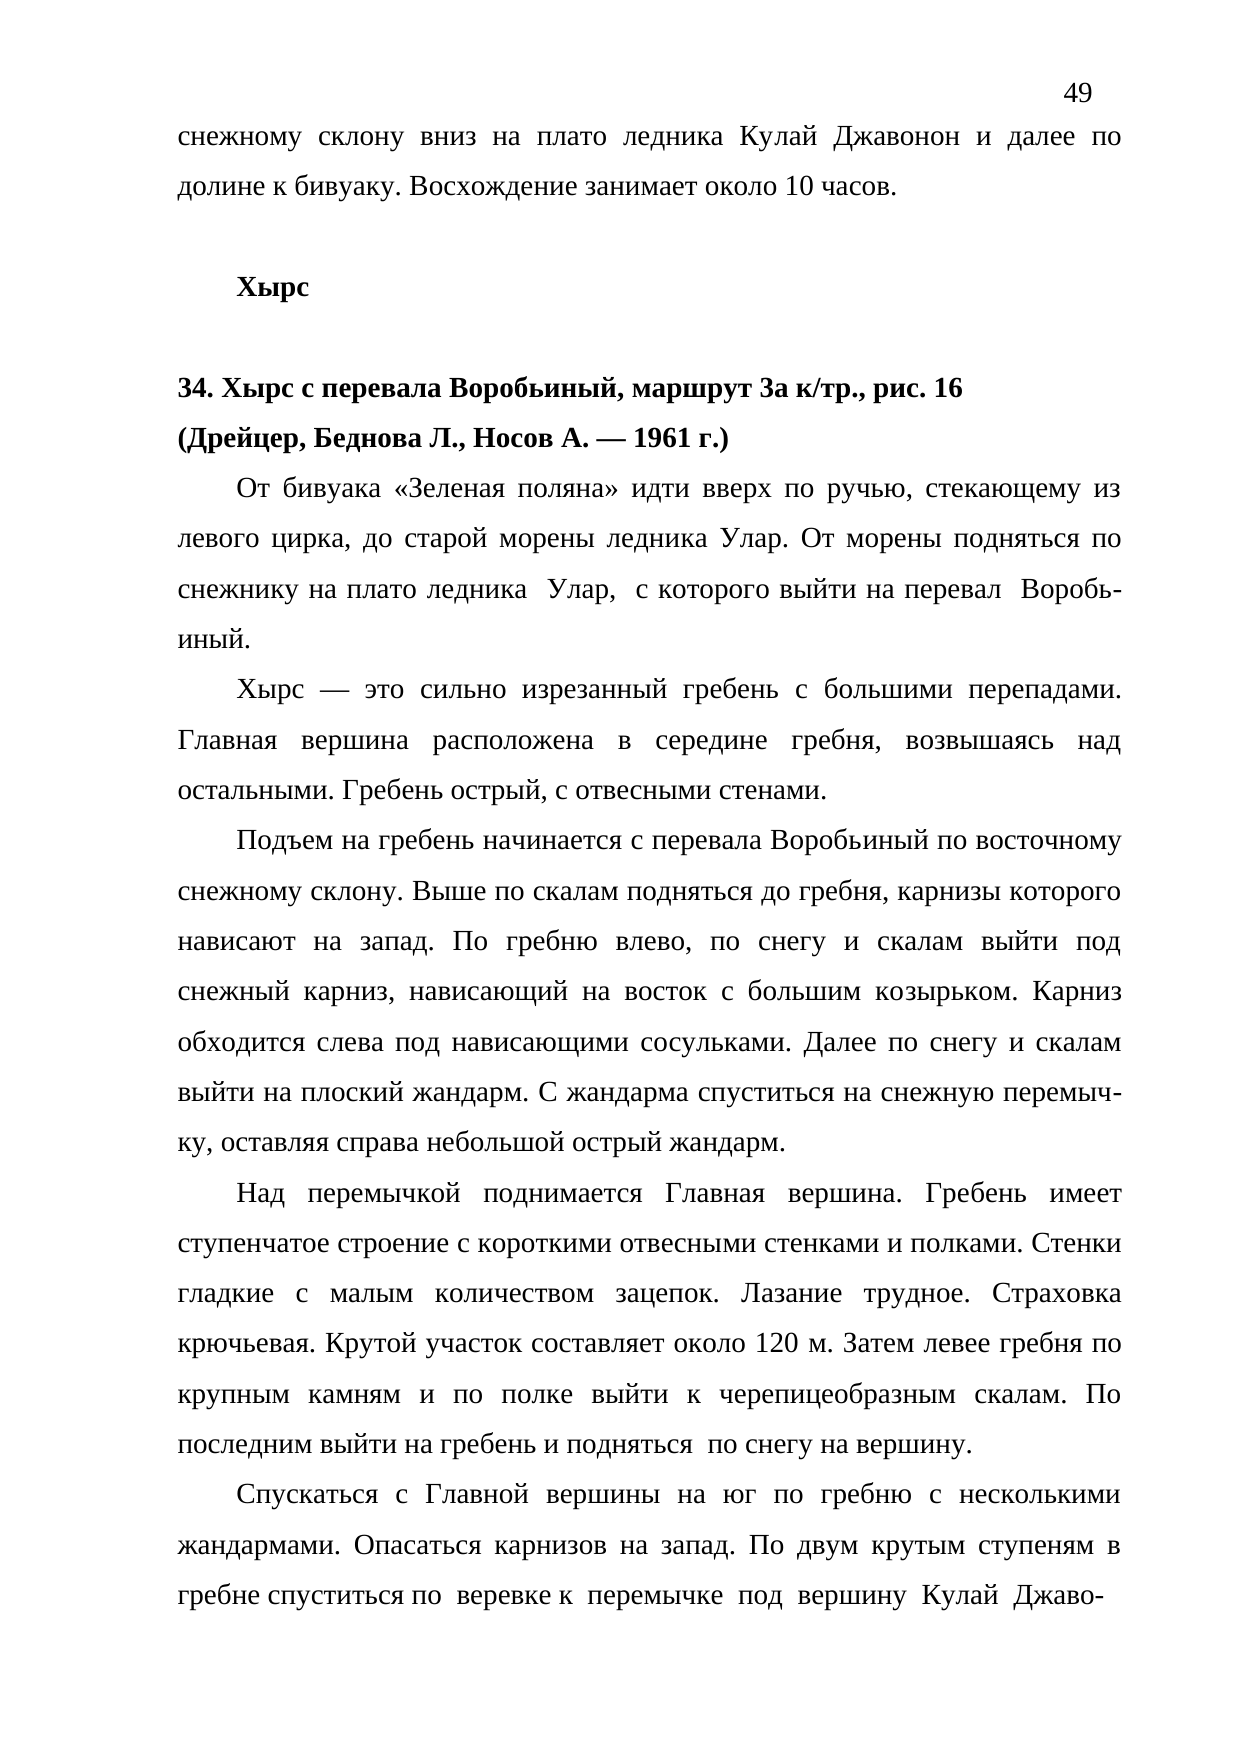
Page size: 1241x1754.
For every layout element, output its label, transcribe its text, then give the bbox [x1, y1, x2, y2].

text Подъем на гребень начинается с перевала Воробь­иный по восточному снежному склону. Выше по скалам подняться до гребня, карнизы которого нависают на запад. По гребню влево, по снегу и скалам выйти под снежный карниз, нависающий на восток с большим ко­зырьком. Карниз обходится слева под нависающими со­сульками. Далее по снегу и скалам выйти на плоский жандарм. С жандарма спуститься на снежную перемыч­ку, оставляя справа небольшой острый жандарм. [177, 822, 1122, 1158]
text (Дрейцер, Беднова Л., Носов А. — 1961 г.) [177, 420, 1122, 453]
text От бивуака «Зеленая поляна» идти вверх по ручью, стекающему из левого цирка, до старой морены ледни­ка Улар. От морены подняться по снежнику на плато ледника Улар, с которого выйти на перевал Воробь­иный. [177, 470, 1122, 655]
text Хырс — это сильно изрезанный гребень с большими перепадами. Главная вершина расположена в середине гребня, возвышаясь над остальными. Гребень острый, с отвесными стенами. [177, 672, 1122, 806]
text Хырс [177, 269, 1122, 303]
text 34. Хырс с перевала Воробьиный, маршрут 3а к/тр., рис. 16 [177, 370, 1122, 403]
text Над перемычкой поднимается Главная вершина. Гре­бень имеет ступенчатое строение с короткими отвесны­ми стенками и полками. Стенки гладкие с малым коли­чеством зацепок. Лазание трудное. Страховка крючьевая. Крутой участок составляет около 120 м. Затем левее гребня по крупным камням и по полке выйти к черепицеобразным скалам. По последним выйти на гре­бень и подняться по снегу на вершину. [177, 1175, 1122, 1460]
text снежному склону вниз на плато ледника Ку­лай Джавонон и далее по долине к бивуаку. Восхожде­ние занимает около 10 часов. [177, 118, 1122, 202]
text Спускаться с Главной вершины на юг по гребню с несколькими жандармами. Опасаться карнизов на запад. По двум крутым ступеням в гребне спуститься по веревке к перемычке под вершину Кулай Джаво- [177, 1477, 1122, 1611]
